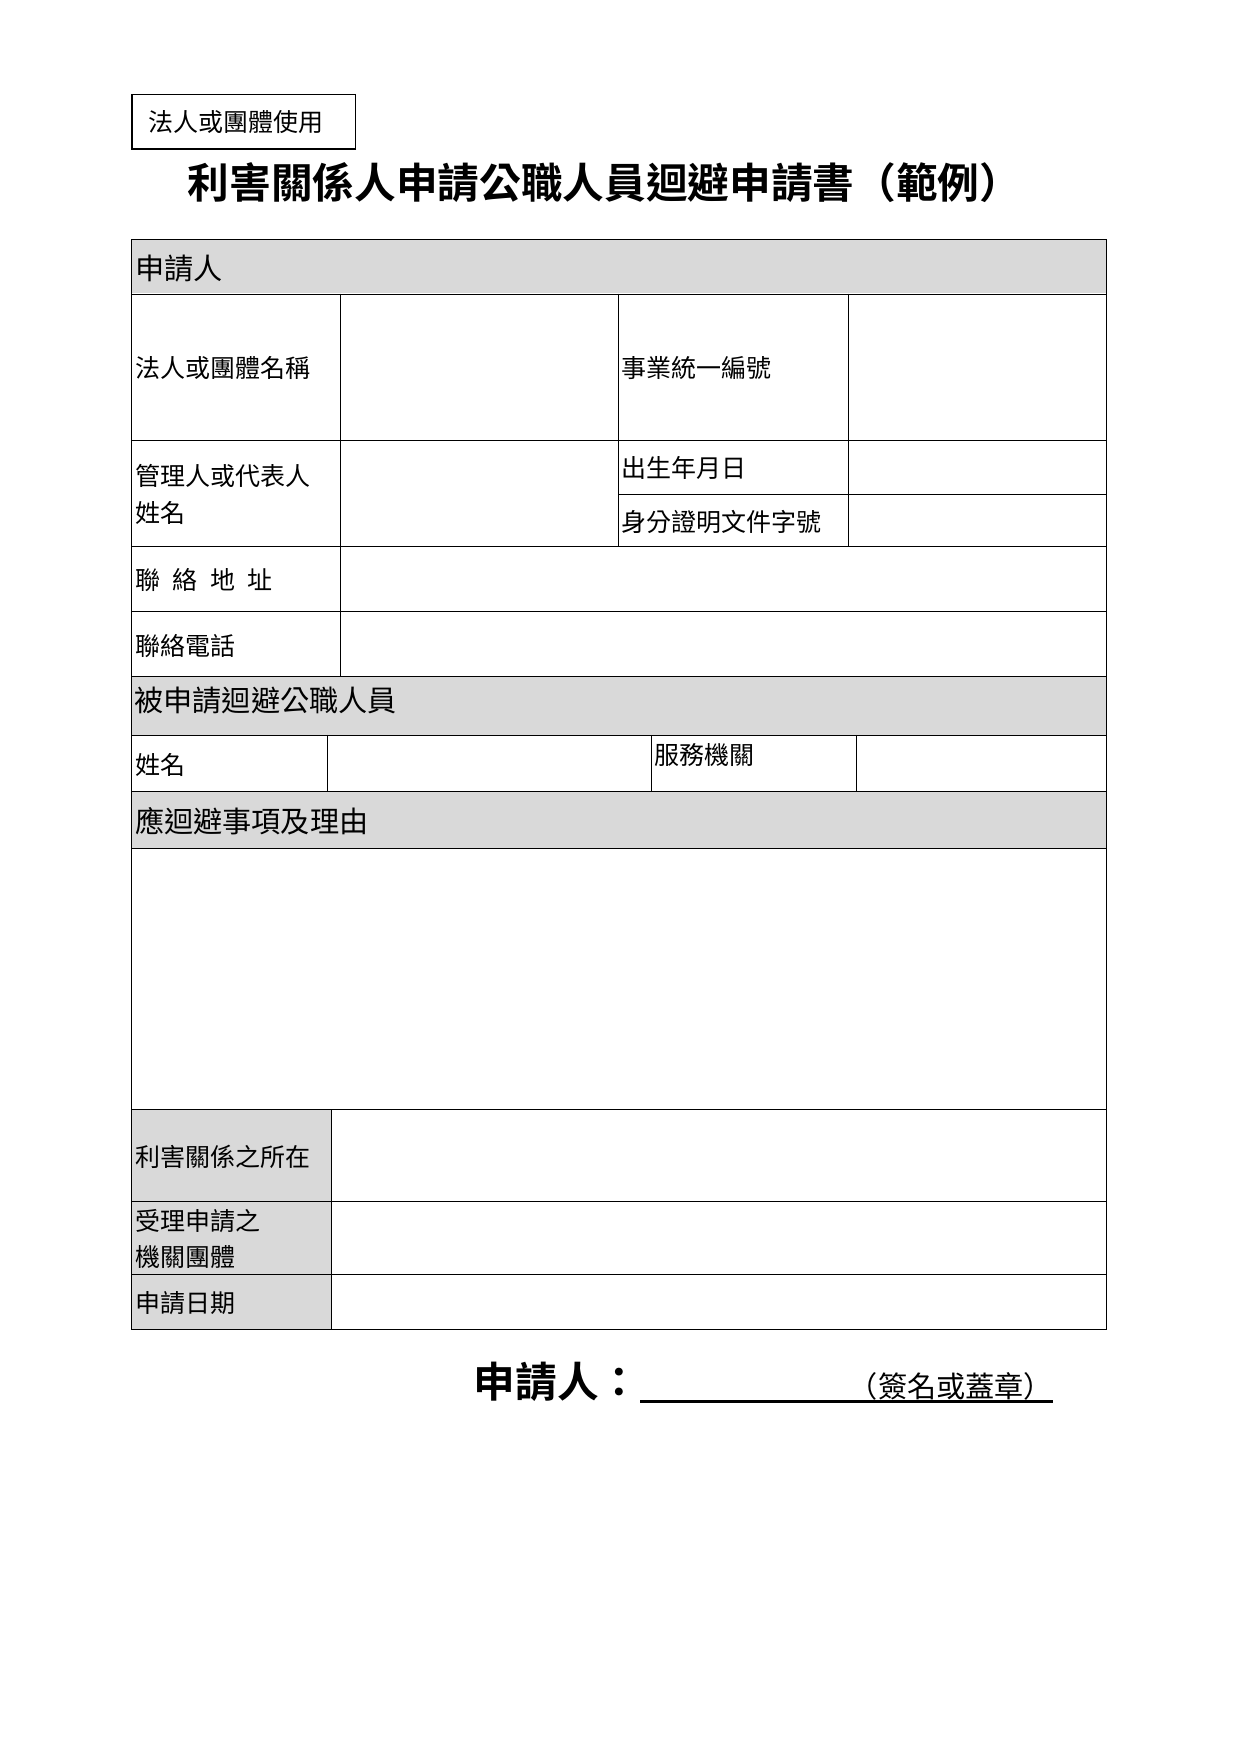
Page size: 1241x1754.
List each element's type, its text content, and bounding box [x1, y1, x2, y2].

text 申請人： （簽名或蓋章） [187, 1349, 1053, 1409]
text [133, 95, 355, 148]
table_cell 事業統一編號 [619, 295, 848, 439]
table_cell [857, 736, 1106, 791]
table_cell [332, 1110, 1106, 1201]
table_cell [132, 849, 1106, 1109]
table_cell 利害關係之所在 [132, 1110, 331, 1201]
table_cell 被申請迴避公職人員 [132, 677, 1106, 735]
table_cell 聯絡電話 [132, 612, 340, 676]
text 利害關係人申請公職人員迴避申請書（範例） [187, 150, 1053, 210]
table_cell [341, 295, 618, 439]
table_cell [849, 441, 1106, 493]
table_cell 受理申請之 機關團體 [132, 1202, 331, 1274]
table_cell 聯 絡 地 址 [132, 547, 340, 611]
table_cell [849, 295, 1106, 439]
text 法人或團體使用 [148, 103, 340, 139]
table_header 申請人 [132, 240, 1106, 293]
table_cell [332, 1202, 1106, 1274]
table_cell [328, 736, 651, 791]
table_cell [332, 1275, 1106, 1329]
table_cell 申請日期 [132, 1275, 331, 1329]
table_cell 姓名 [132, 736, 327, 791]
table_cell 管理人或代表人 姓名 [132, 441, 340, 546]
table_cell [341, 441, 618, 546]
table_cell 服務機關 [652, 736, 856, 791]
table_cell [849, 495, 1106, 546]
table_cell [341, 612, 1106, 676]
table_cell 應迴避事項及理由 [132, 792, 1106, 848]
table_cell 出生年月日 [619, 441, 848, 493]
table_cell 法人或團體名稱 [132, 295, 340, 439]
table_cell 身分證明文件字號 [619, 495, 848, 546]
table_cell [341, 547, 1106, 611]
